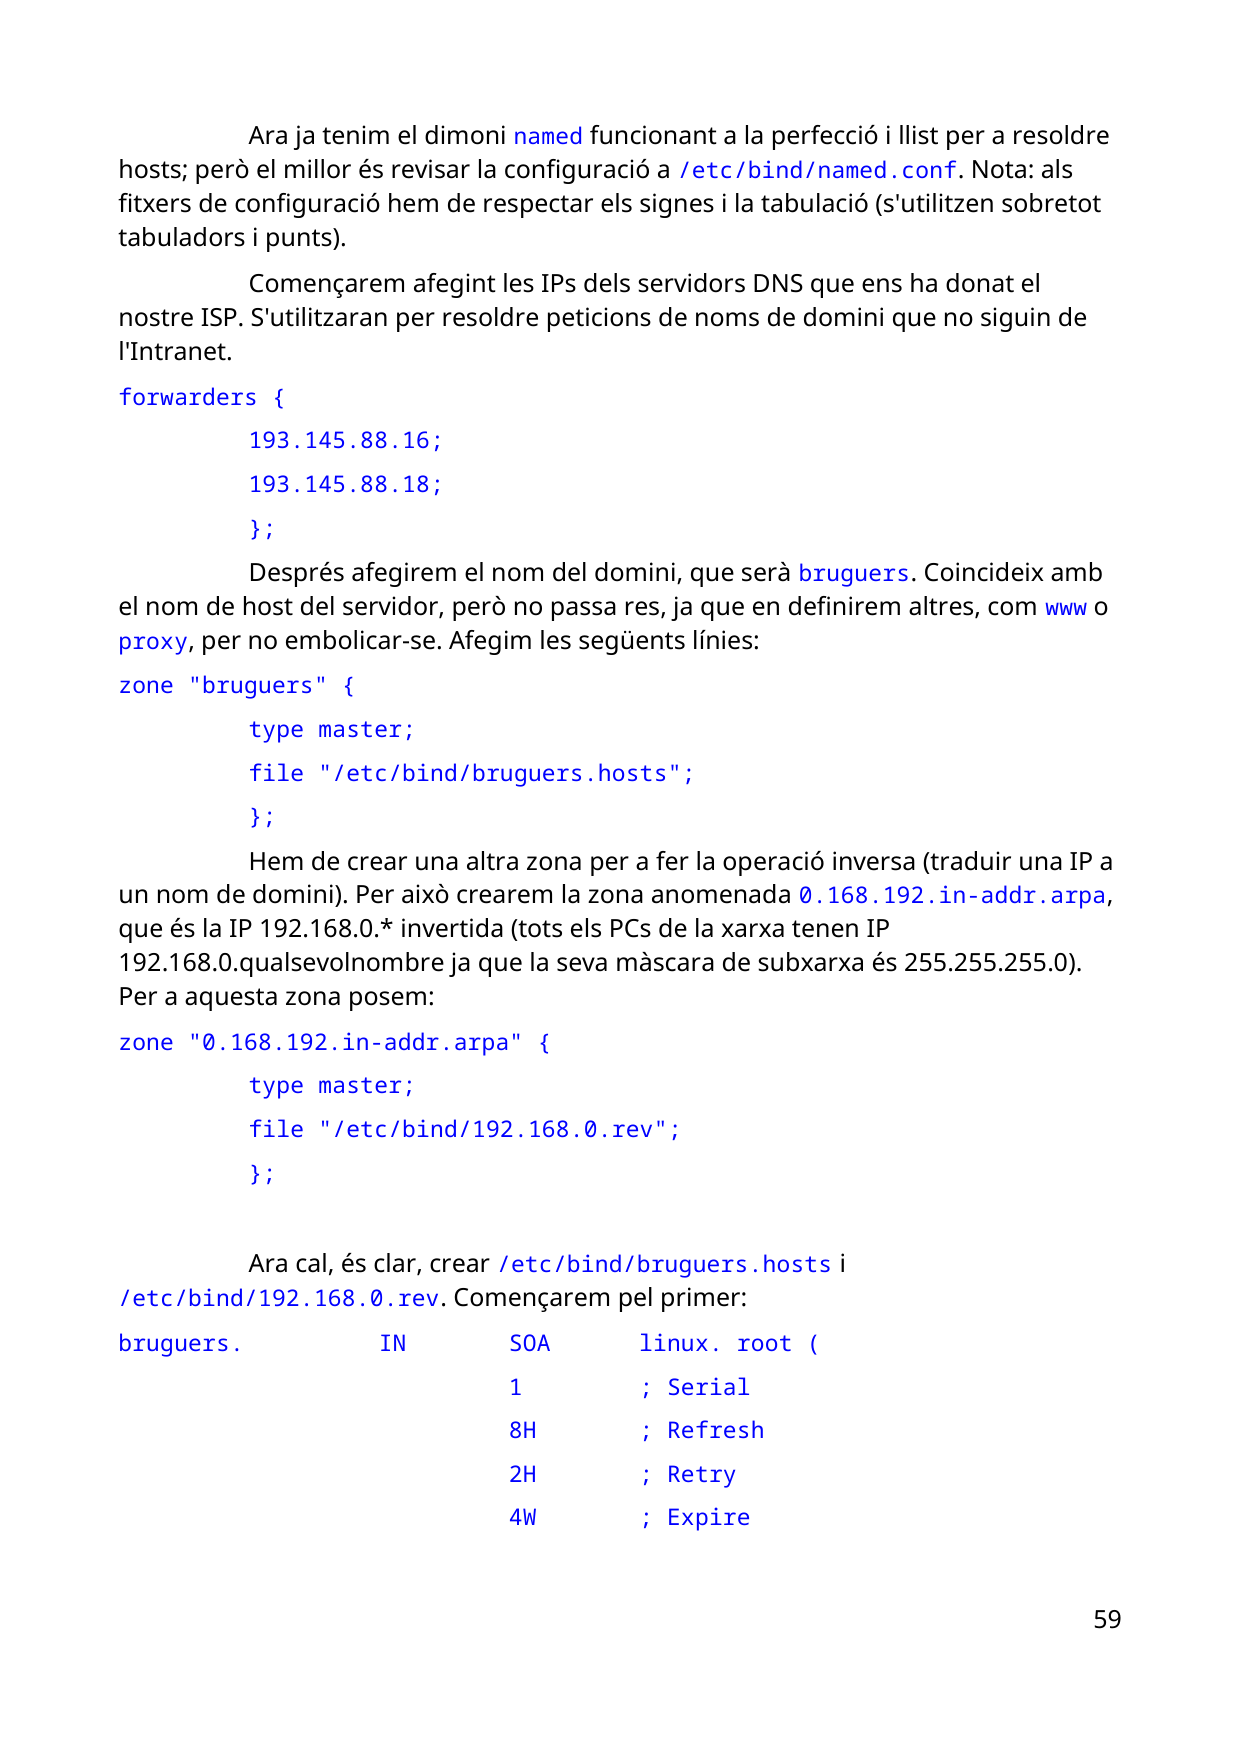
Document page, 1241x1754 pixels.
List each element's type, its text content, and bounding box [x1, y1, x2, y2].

text Ara cal, és clar, crear /etc/bind/bruguers.hosts i /etc/bind/192.168.0.rev. Començarem pel primer: [118, 1246, 1122, 1314]
text bruguers. IN SOA linux. root ( [118, 1327, 1122, 1358]
text }; [118, 1156, 1122, 1187]
text zone "0.168.192.in-addr.arpa" { [118, 1026, 1122, 1057]
text 2H ; Retry [118, 1457, 1122, 1488]
text Començarem afegint les IPs dels servidors DNS que ens ha donat el nostre ISP. S'utilitzaran per resoldre peticions de noms de domini que no siguin de l'Intranet. [118, 266, 1122, 368]
text Hem de crear una altra zona per a fer la operació inversa (traduir una IP a un nom de domini). Per això crearem la zona anomenada 0.168.192.in-addr.arpa, que és la IP 192.168.0.* invertida (tots els PCs de la xarxa tenen IP 192.168.0.qualsevolnombre ja que la seva màscara de subxarxa és 255.255.255.0). Per a aquesta zona posem: [118, 843, 1122, 1013]
text type master; [118, 1069, 1122, 1100]
text Després afegirem el nom del domini, que serà bruguers. Coincideix amb el nom de host del servidor, però no passa res, ja que en definirem altres, com www o proxy, per no embolicar-se. Afegim les següents línies: [118, 555, 1122, 657]
text file "/etc/bind/bruguers.hosts"; [118, 756, 1122, 787]
text type master; [118, 713, 1122, 744]
text }; [118, 511, 1122, 542]
text 1 ; Serial [118, 1370, 1122, 1401]
text 193.145.88.16; [118, 424, 1122, 455]
text 193.145.88.18; [118, 468, 1122, 499]
text forwarders { [118, 381, 1122, 412]
text 4W ; Expire [118, 1501, 1122, 1532]
text }; [118, 800, 1122, 831]
text Ara ja tenim el dimoni named funcionant a la perfecció i llist per a resoldre hosts; però el millor és revisar la configuració a /etc/bind/named.conf. Nota: als fitxers de configuració hem de respectar els signes i la tabulació (s'utilitzen sobretot tabuladors i punts). [118, 118, 1122, 254]
text file "/etc/bind/192.168.0.rev"; [118, 1113, 1122, 1144]
text zone "bruguers" { [118, 669, 1122, 700]
text 8H ; Refresh [118, 1414, 1122, 1445]
